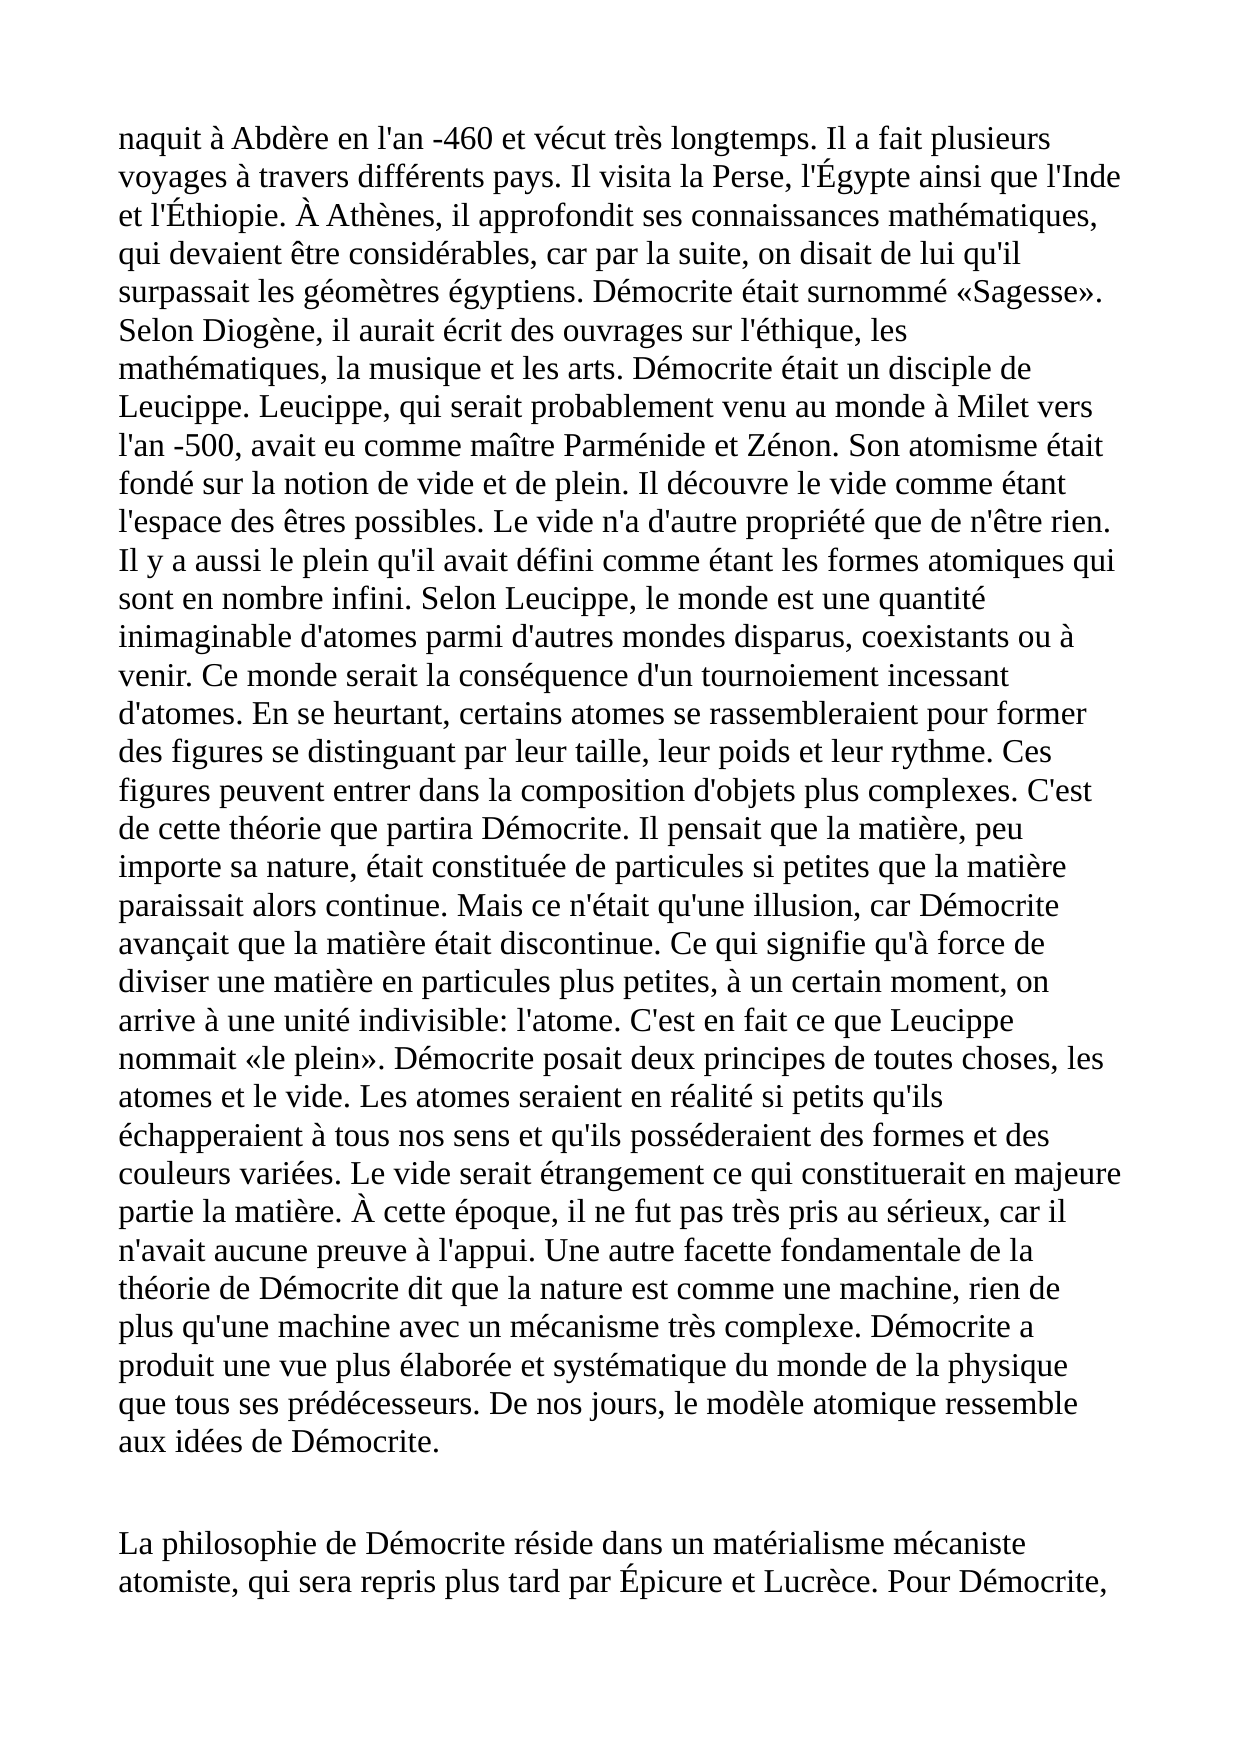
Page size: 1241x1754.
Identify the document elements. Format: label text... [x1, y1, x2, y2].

text naquit à Abdère en l'an -460 et vécut très longtemps. Il a fait plusieurs voyages à travers différents pays. Il visita la Perse, l'Égypte ainsi que l'Inde et l'Éthiopie. À Athènes, il approfondit ses connaissances mathématiques, qui devaient être considérables, car par la suite, on disait de lui qu'il surpassait les géomètres égyptiens. Démocrite était surnommé «Sagesse». Selon Diogène, il aurait écrit des ouvrages sur l'éthique, les mathématiques, la musique et les arts. Démocrite était un disciple de Leucippe. Leucippe, qui serait probablement venu au monde à Milet vers l'an -500, avait eu comme maître Parménide et Zénon. Son atomisme était fondé sur la notion de vide et de plein. Il découvre le vide comme étant l'espace des êtres possibles. Le vide n'a d'autre propriété que de n'être rien. Il y a aussi le plein qu'il avait défini comme étant les formes atomiques qui sont en nombre infini. Selon Leucippe, le monde est une quantité inimaginable d'atomes parmi d'autres mondes disparus, coexistants ou à venir. Ce monde serait la conséquence d'un tournoiement incessant d'atomes. En se heurtant, certains atomes se rassembleraient pour former des figures se distinguant par leur taille, leur poids et leur rythme. Ces figures peuvent entrer dans la composition d'objets plus complexes. C'est de cette théorie que partira Démocrite. Il pensait que la matière, peu importe sa nature, était constituée de particules si petites que la matière paraissait alors continue. Mais ce n'était qu'une illusion, car Démocrite avançait que la matière était discontinue. Ce qui signifie qu'à force de diviser une matière en particules plus petites, à un certain moment, on arrive à une unité indivisible: l'atome. C'est en fait ce que Leucippe nommait «le plein». Démocrite posait deux principes de toutes choses, les atomes et le vide. Les atomes seraient en réalité si petits qu'ils échapperaient à tous nos sens et qu'ils posséderaient des formes et des couleurs variées. Le vide serait étrangement ce qui constituerait en majeure partie la matière. À cette époque, il ne fut pas très pris au sérieux, car il n'avait aucune preuve à l'appui. Une autre facette fondamentale de la théorie de Démocrite dit que la nature est comme une machine, rien de plus qu'une machine avec un mécanisme très complexe. Démocrite a produit une vue plus élaborée et systématique du monde de la physique que tous ses prédécesseurs. De nos jours, le modèle atomique ressemble aux idées de Démocrite. [118, 118, 1122, 1460]
text La philosophie de Démocrite réside dans un matérialisme mécaniste atomiste, qui sera repris plus tard par Épicure et Lucrèce. Pour Démocrite, [118, 1523, 1122, 1600]
